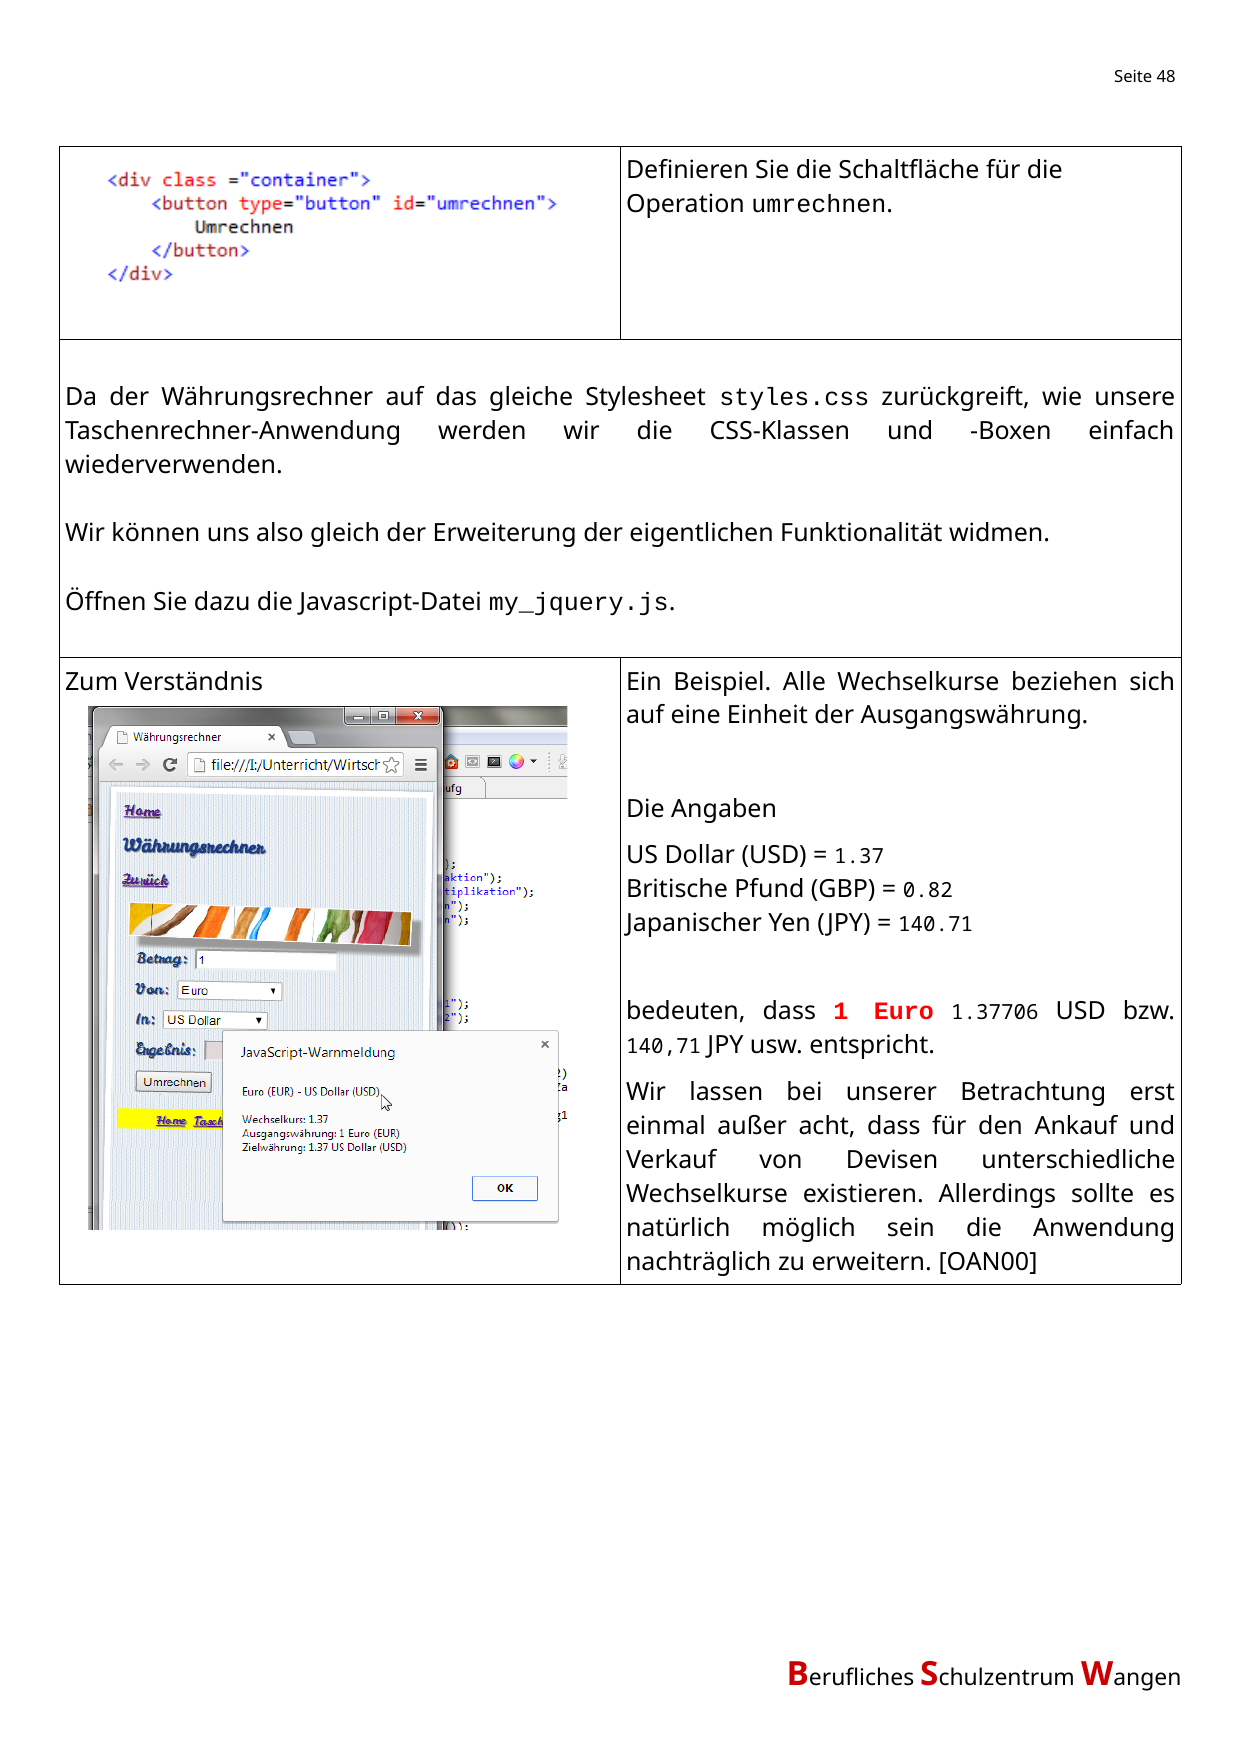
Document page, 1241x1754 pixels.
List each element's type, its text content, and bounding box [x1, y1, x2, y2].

table_cell Da der Währungsrechner auf das gleiche Stylesheet styles.css zurückgreift, wie unsere Taschenrechner-Anwendung werden wir die CSS-Klassen und -Boxen einfach wiederverwenden. Wir können uns also gleich der Erweiterung der eigentlichen Funktionalität widmen. Öffnen Sie dazu die Javascript-Datei my_jquery.js. [60, 340, 1181, 657]
table_cell Ein Beispiel. Alle Wechselkurse beziehen sich auf eine Einheit der Ausgangswährung. Die Angaben US Dollar (USD) = 1.37 Britische Pfund (GBP) = 0.82 Japanischer Yen (JPY) = 140.71 bedeuten, dass 1 Euro 1.37706 USD bzw. 140,71 JPY usw. entspricht. Wir lassen bei unserer Betrachtung erst einmal außer acht, dass für den Ankauf und Verkauf von Devisen unterschiedliche Wechselkurse existieren. Allerdings sollte es natürlich möglich sein die Anwendung nachträglich zu erweitern. [OAN00] [621, 658, 1181, 1283]
picture [98, 166, 580, 299]
table_cell Zum Verständnis [60, 658, 620, 1283]
picture [88, 706, 568, 1230]
table_cell Definieren Sie die Schaltfläche für die Operation umrechnen. [621, 147, 1181, 339]
table_cell [60, 147, 620, 339]
